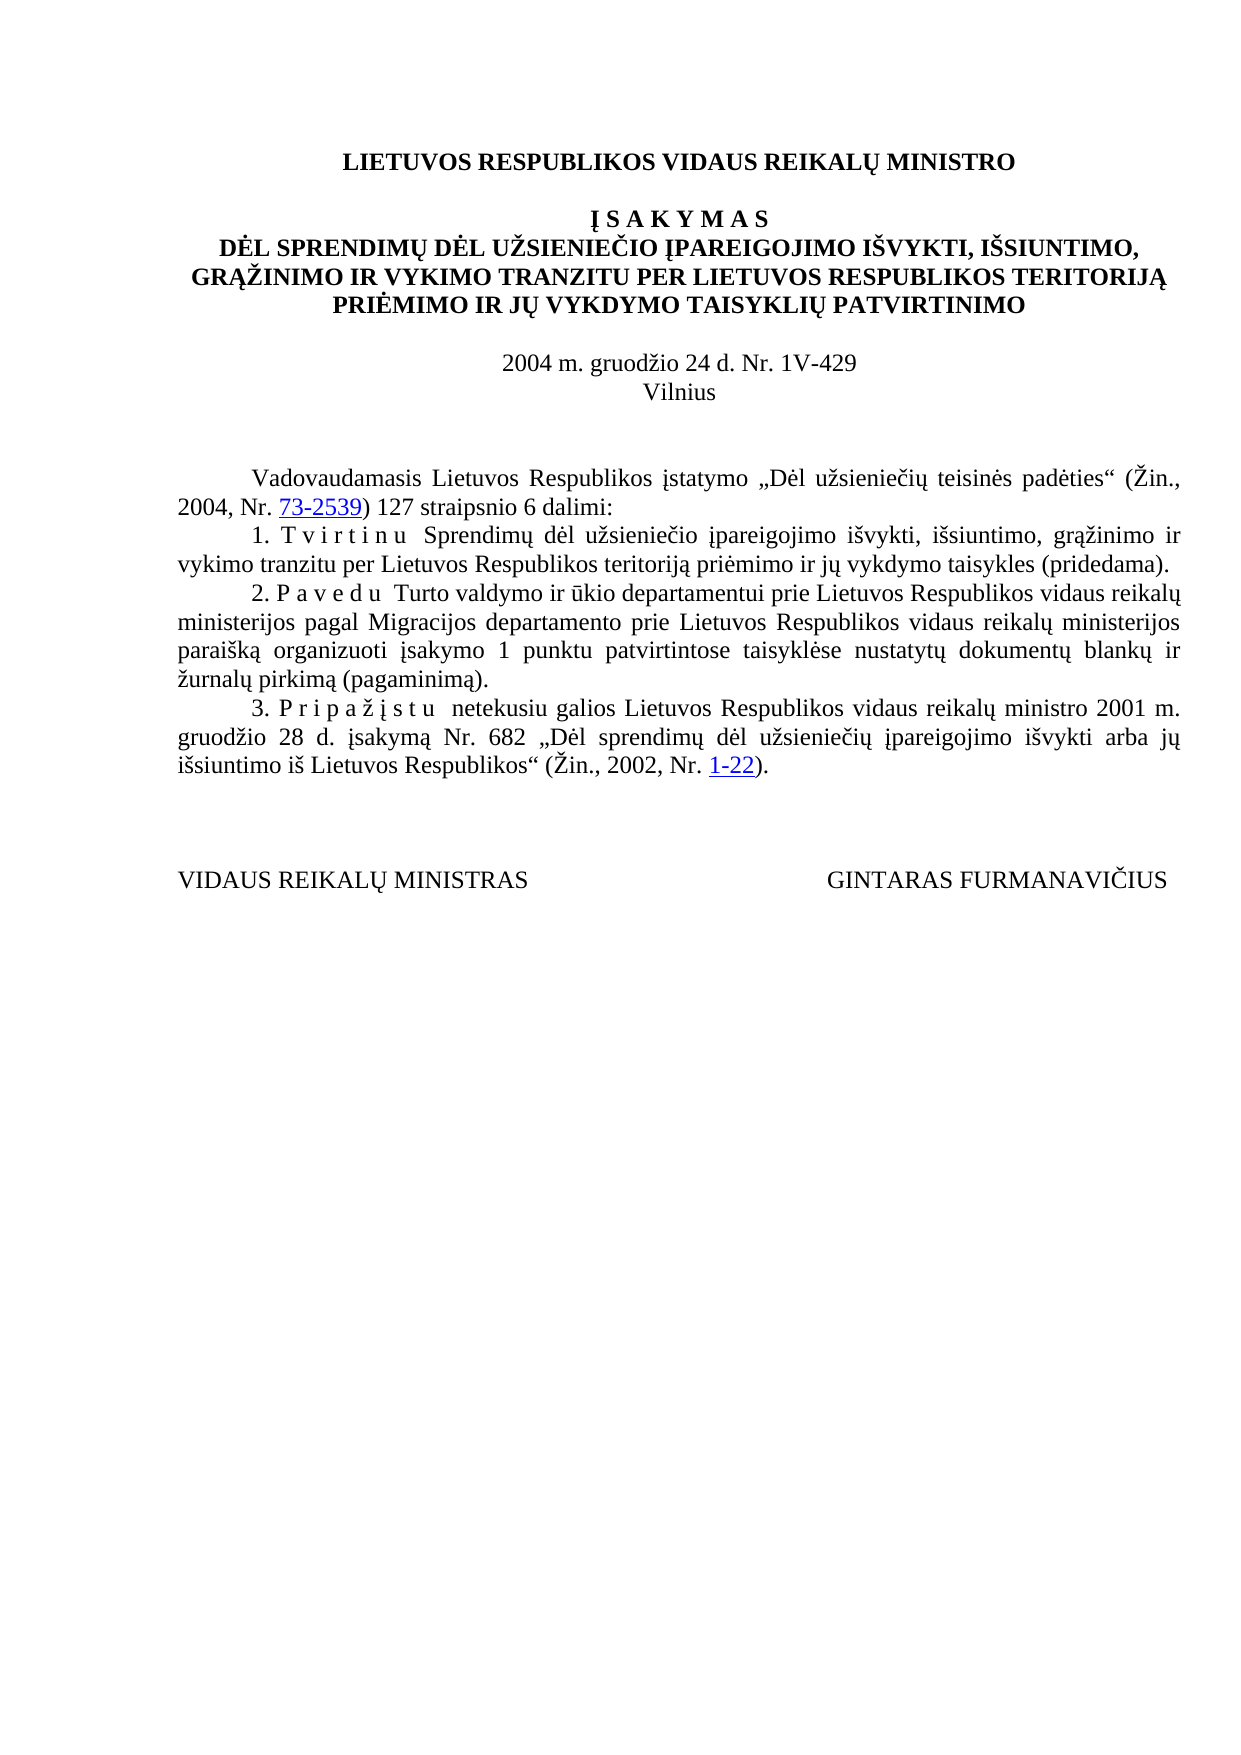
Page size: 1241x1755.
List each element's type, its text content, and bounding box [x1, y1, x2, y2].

text VIDAUS REIKALŲ MINISTRAS GINTARAS FURMANAVIČIUS [177, 866, 1181, 894]
text Vilnius [177, 377, 1181, 406]
text 2. Pavedu Turto valdymo ir ūkio departamentui prie Lietuvos Respublikos vidaus reikalų ministerijos pagal Migracijos departamento prie Lietuvos Respublikos vidaus reikalų ministerijos paraišką organizuoti įsakymo 1 punktu patvirtintose taisyklėse nustatytų dokumentų blankų ir žurnalų pirkimą (pagaminimą). [177, 578, 1181, 693]
text 3. Pripažįstu netekusiu galios Lietuvos Respublikos vidaus reikalų ministro 2001 m. gruodžio 28 d. įsakymą Nr. 682 „Dėl sprendimų dėl užsieniečių įpareigojimo išvykti arba jų išsiuntimo iš Lietuvos Respublikos“ (Žin., 2002, Nr. 1-22). [177, 693, 1181, 779]
text Į S A K Y M A S [177, 204, 1181, 233]
text 2004 m. gruodžio 24 d. Nr. 1V-429 [177, 348, 1181, 377]
text DĖL SPRENDIMŲ DĖL UŽSIENIEČIO ĮPAREIGOJIMO IŠVYKTI, IŠSIUNTIMO, GRĄŽINIMO IR VYKIMO TRANZITU PER LIETUVOS RESPUBLIKOS TERITORIJĄ PRIĖMIMO IR JŲ VYKDYMO TAISYKLIŲ PATVIRTINIMO [177, 233, 1181, 319]
text Vadovaudamasis Lietuvos Respublikos įstatymo „Dėl užsieniečių teisinės padėties“ (Žin., 2004, Nr. 73-2539) 127 straipsnio 6 dalimi: [177, 463, 1181, 521]
text 1. Tvirtinu Sprendimų dėl užsieniečio įpareigojimo išvykti, išsiuntimo, grąžinimo ir vykimo tranzitu per Lietuvos Respublikos teritoriją priėmimo ir jų vykdymo taisykles (pridedama). [177, 521, 1181, 578]
text LIETUVOS RESPUBLIKOS VIDAUS REIKALŲ MINISTRO [177, 147, 1181, 176]
